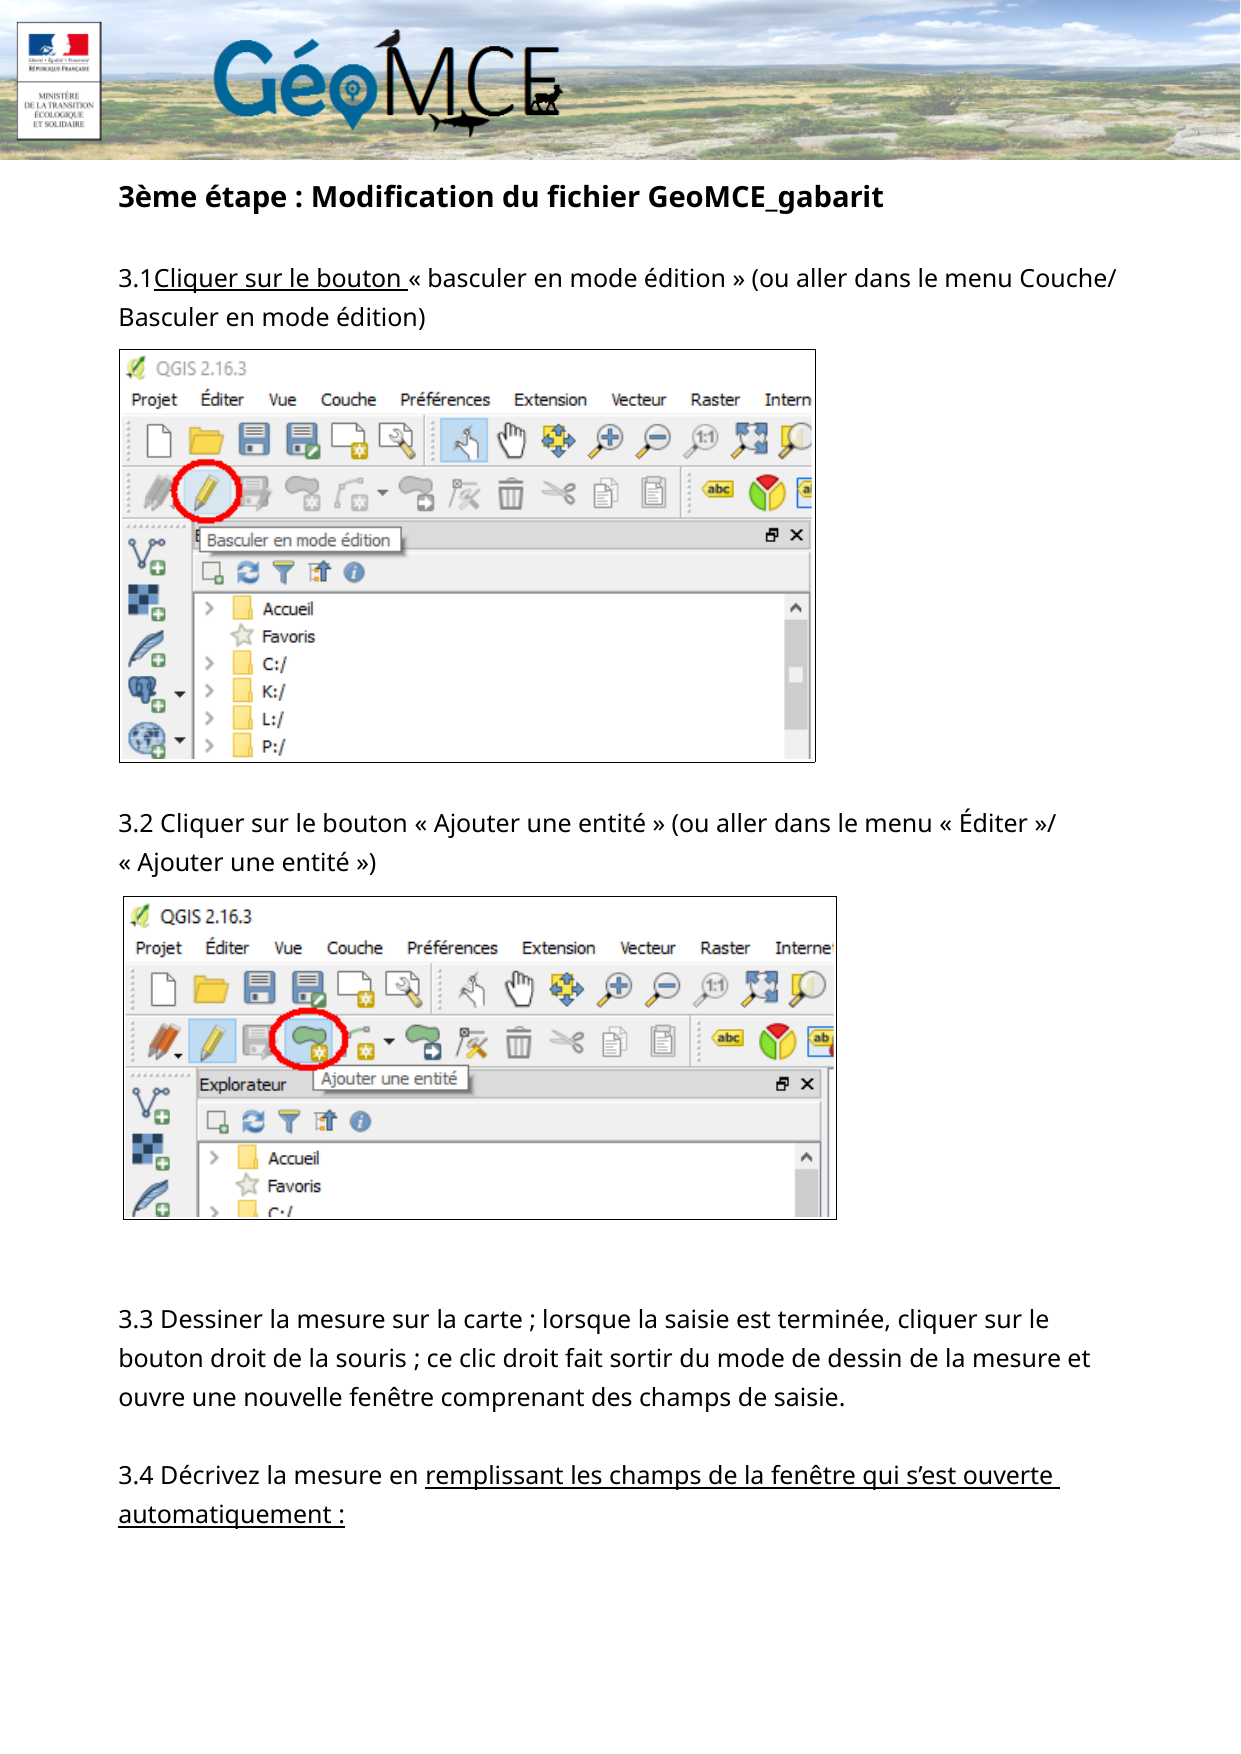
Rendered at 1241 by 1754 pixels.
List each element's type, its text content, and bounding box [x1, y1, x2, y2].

text 3.1Cliquer sur le bouton « basculer en mode édition » (ou aller dans le menu Couche/ Basculer en mode édition) [118, 261, 1122, 334]
text 3.4 Décrivez la mesure en remplissant les champs de la fenêtre qui s’est ouverte automatiquement : [118, 1458, 1122, 1531]
picture [122, 352, 812, 759]
picture [125, 899, 834, 1217]
picture [0, 0, 1241, 160]
text 3ème étape : Modification du fichier GeoMCE_gabarit [118, 177, 1122, 216]
text 3.3 Dessiner la mesure sur la carte ; lorsque la saisie est terminée, cliquer sur le bouton droit de la souris ; ce clic droit fait sortir du mode de dessin de la mesure et ouvre une nouvelle fenêtre comprenant des champs de saisie. [118, 1302, 1122, 1414]
text 3.2 Cliquer sur le bouton « Ajouter une entité » (ou aller dans le menu « Éditer »/ « Ajouter une entité ») [118, 806, 1122, 879]
